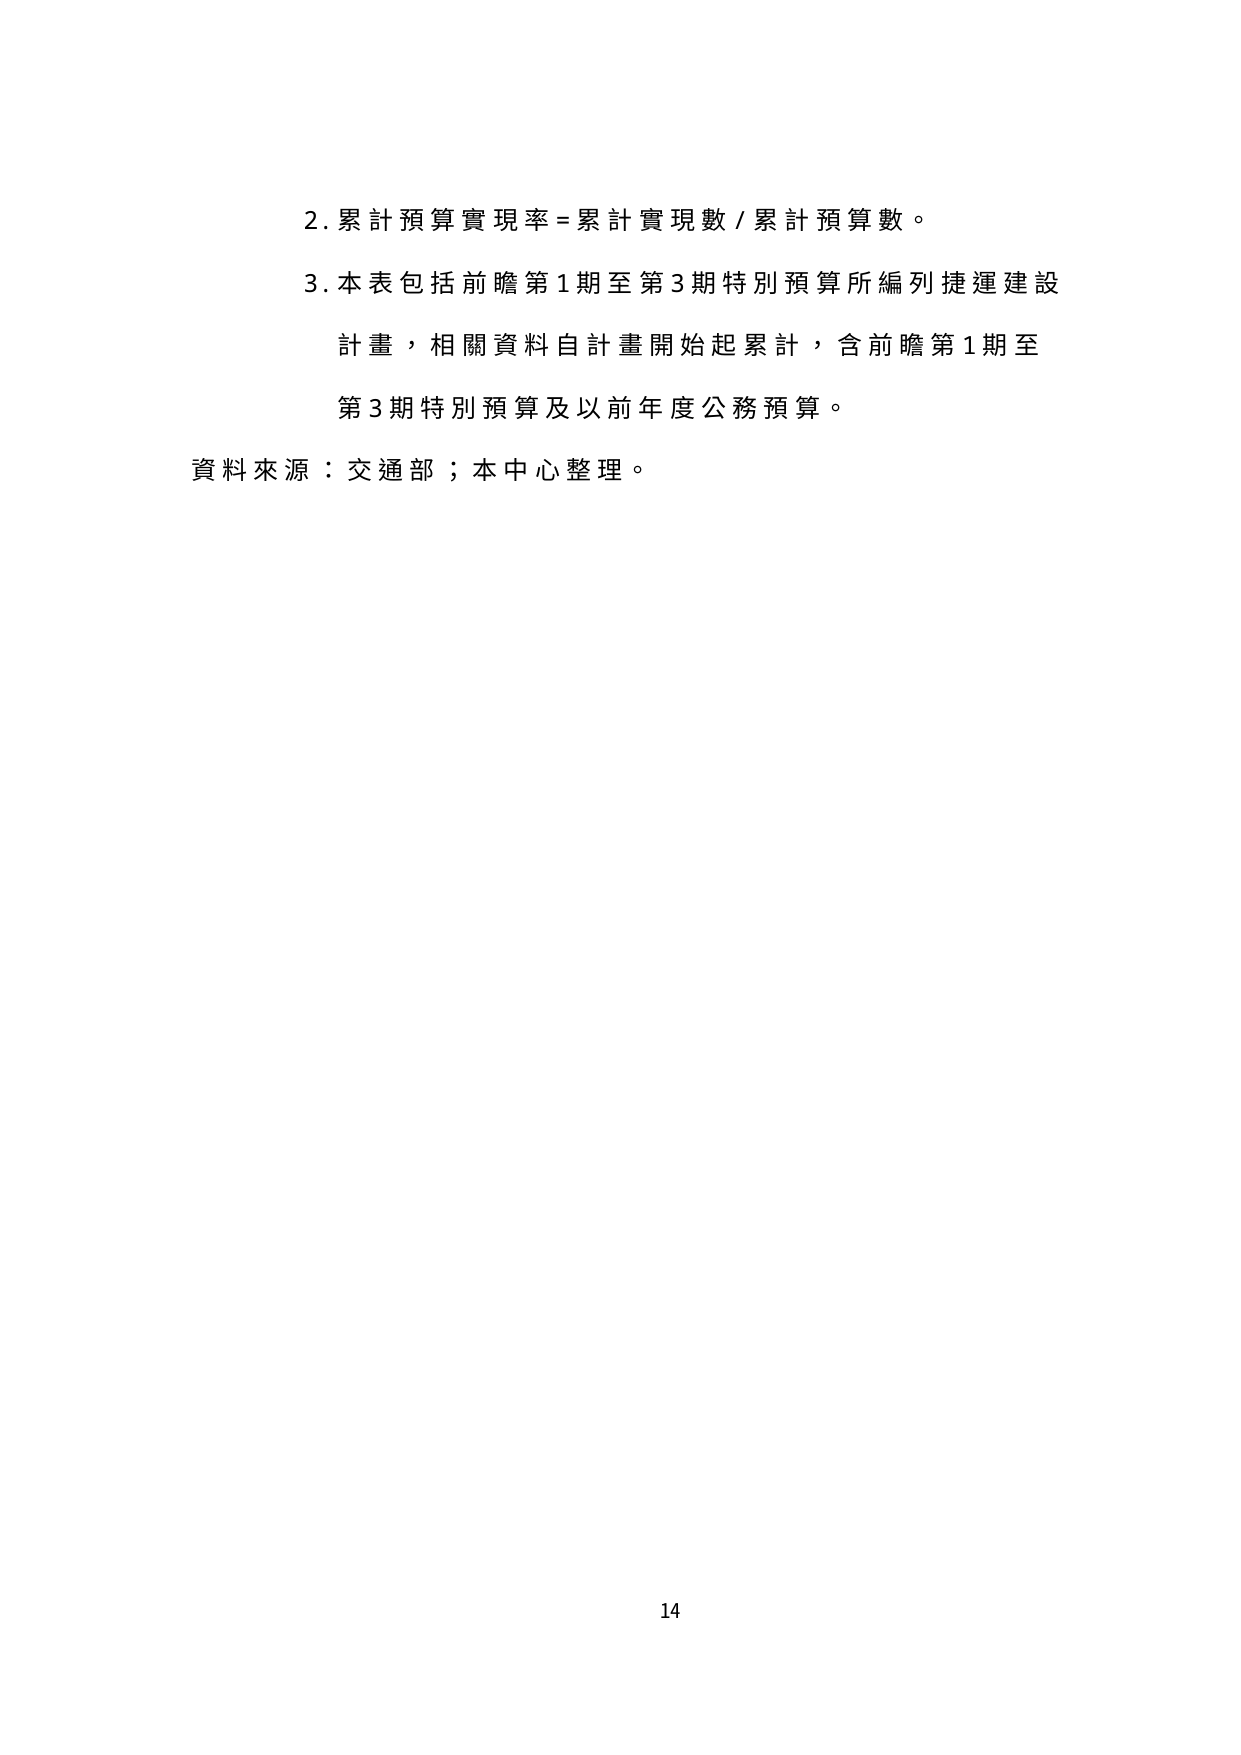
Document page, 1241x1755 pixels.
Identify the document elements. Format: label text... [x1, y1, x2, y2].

text 2.累計預算實現率=累計實現數/累計預算數。 [301, 177, 1063, 240]
text 3.本表包括前瞻第1期至第3期特別預算所編列捷運建設計畫，相關資料自計畫開始起累計，含前瞻第1期至第3期特別預算及以前年度公務預算。 [301, 240, 1063, 427]
text 資料來源：交通部；本中心整理。 [179, 427, 1063, 490]
